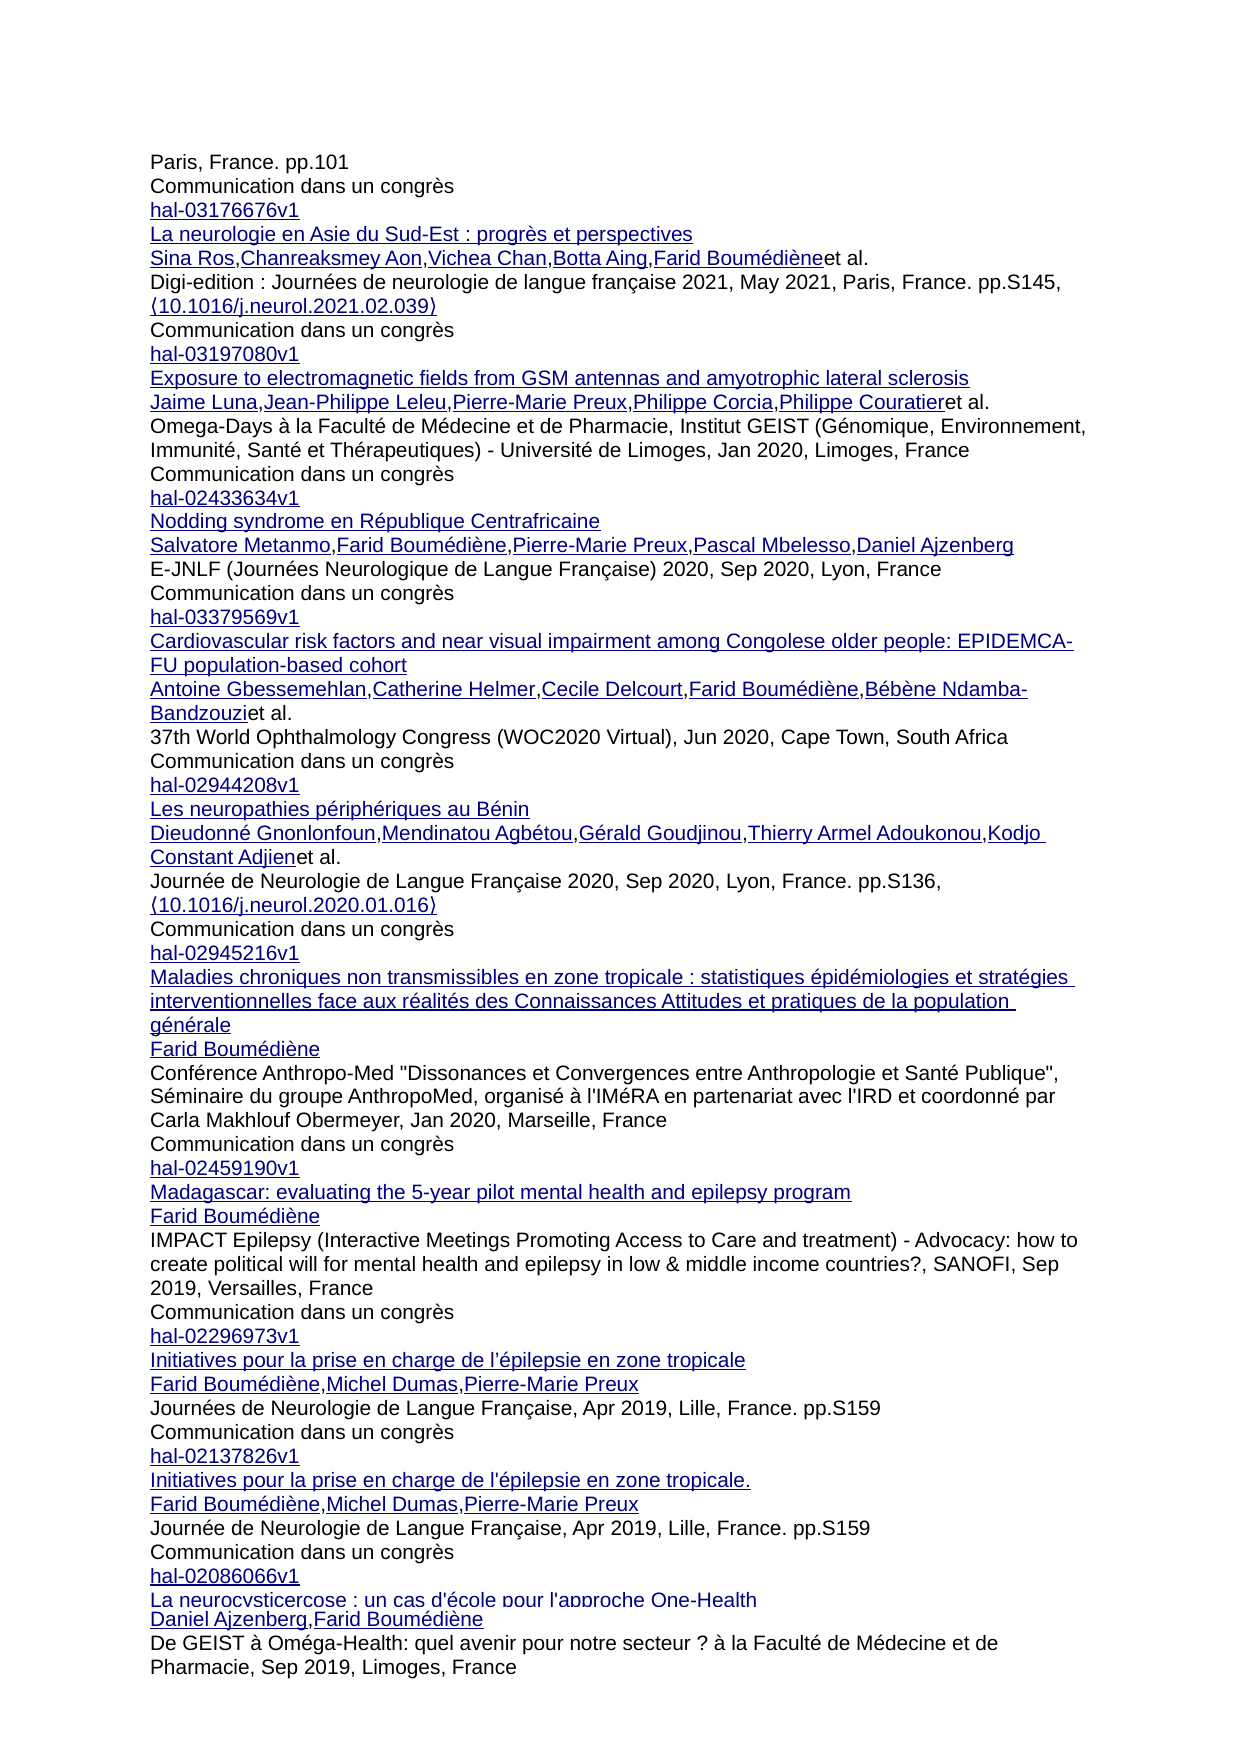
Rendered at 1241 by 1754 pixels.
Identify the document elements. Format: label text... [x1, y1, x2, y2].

table_cell Initiatives pour la prise en charge de l'épilepsie en zone tropicale. Farid Boumédiène,Michel Dumas,Pierre-Marie Preux Journée de Neurologie de Langue Française, Apr 2019, Lille, France. pp.S159 Communication dans un congrès hal-02086066v1 [150, 1468, 1090, 1587]
table_cell Les neuropathies périphériques au Bénin Dieudonné Gnonlonfoun,Mendinatou Agbétou,Gérald Goudjinou,Thierry Armel Adoukonou,Kodjo Constant Adjienet al. Journée de Neurologie de Langue Française 2020, Sep 2020, Lyon, France. pp.S136, ⟨10.1016/j.neurol.2020.01.016⟩ Communication dans un congrès hal-02945216v1 [150, 797, 1090, 964]
table_cell Initiatives pour la prise en charge de l’épilepsie en zone tropicale Farid Boumédiène,Michel Dumas,Pierre-Marie Preux Journées de Neurologie de Langue Française, Apr 2019, Lille, France. pp.S159 Communication dans un congrès hal-02137826v1 [150, 1348, 1090, 1468]
table_cell Exposure to electromagnetic fields from GSM antennas and amyotrophic lateral sclerosis Jaime Luna,Jean-Philippe Leleu,Pierre-Marie Preux,Philippe Corcia,Philippe Couratieret al. Omega-Days à la Faculté de Médecine et de Pharmacie, Institut GEIST (Génomique, Environnement, Immunité, Santé et Thérapeutiques) - Université de Limoges, Jan 2020, Limoges, France Communication dans un congrès hal-02433634v1 [150, 366, 1090, 509]
table_cell Paris, France. pp.101 Communication dans un congrès hal-03176676v1 [150, 150, 1090, 222]
table_cell Nodding syndrome en République Centrafricaine Salvatore Metanmo,Farid Boumédiène,Pierre-Marie Preux,Pascal Mbelesso,Daniel Ajzenberg E-JNLF (Journées Neurologique de Langue Française) 2020, Sep 2020, Lyon, France Communication dans un congrès hal-03379569v1 [150, 509, 1090, 629]
table_cell La neurocysticercose : un cas d'école pour l'approche One-Health Daniel Ajzenberg,Farid Boumédiène De GEIST à Oméga-Health: quel avenir pour notre secteur ? à la Faculté de Médecine et de Pharmacie, Sep 2019, Limoges, France [150, 1588, 1090, 1679]
table_cell Madagascar: evaluating the 5-year pilot mental health and epilepsy program Farid Boumédiène IMPACT Epilepsy (Interactive Meetings Promoting Access to Care and treatment) - Advocacy: how to create political will for mental health and epilepsy in low & middle income countries?, SANOFI, Sep 2019, Versailles, France Communication dans un congrès hal-02296973v1 [150, 1180, 1090, 1348]
table_cell Cardiovascular risk factors and near visual impairment among Congolese older people: EPIDEMCA-FU population-based cohort Antoine Gbessemehlan,Catherine Helmer,Cecile Delcourt,Farid Boumédiène,Bébène Ndamba-Bandzouziet al. 37th World Ophthalmology Congress (WOC2020 Virtual), Jun 2020, Cape Town, South Africa Communication dans un congrès hal-02944208v1 [150, 629, 1090, 797]
table_cell Maladies chroniques non transmissibles en zone tropicale : statistiques épidémiologies et stratégies interventionnelles face aux réalités des Connaissances Attitudes et pratiques de la population générale Farid Boumédiène Conférence Anthropo-Med "Dissonances et Convergences entre Anthropologie et Santé Publique", Séminaire du groupe AnthropoMed, organisé à l'IMéRA en partenariat avec l'IRD et coordonné par Carla Makhlouf Obermeyer, Jan 2020, Marseille, France Communication dans un congrès hal-02459190v1 [150, 965, 1090, 1180]
table_cell La neurologie en Asie du Sud-Est : progrès et perspectives Sina Ros,Chanreaksmey Aon,Vichea Chan,Botta Aing,Farid Boumédièneet al. Digi-edition : Journées de neurologie de langue française 2021, May 2021, Paris, France. pp.S145, ⟨10.1016/j.neurol.2021.02.039⟩ Communication dans un congrès hal-03197080v1 [150, 222, 1090, 366]
